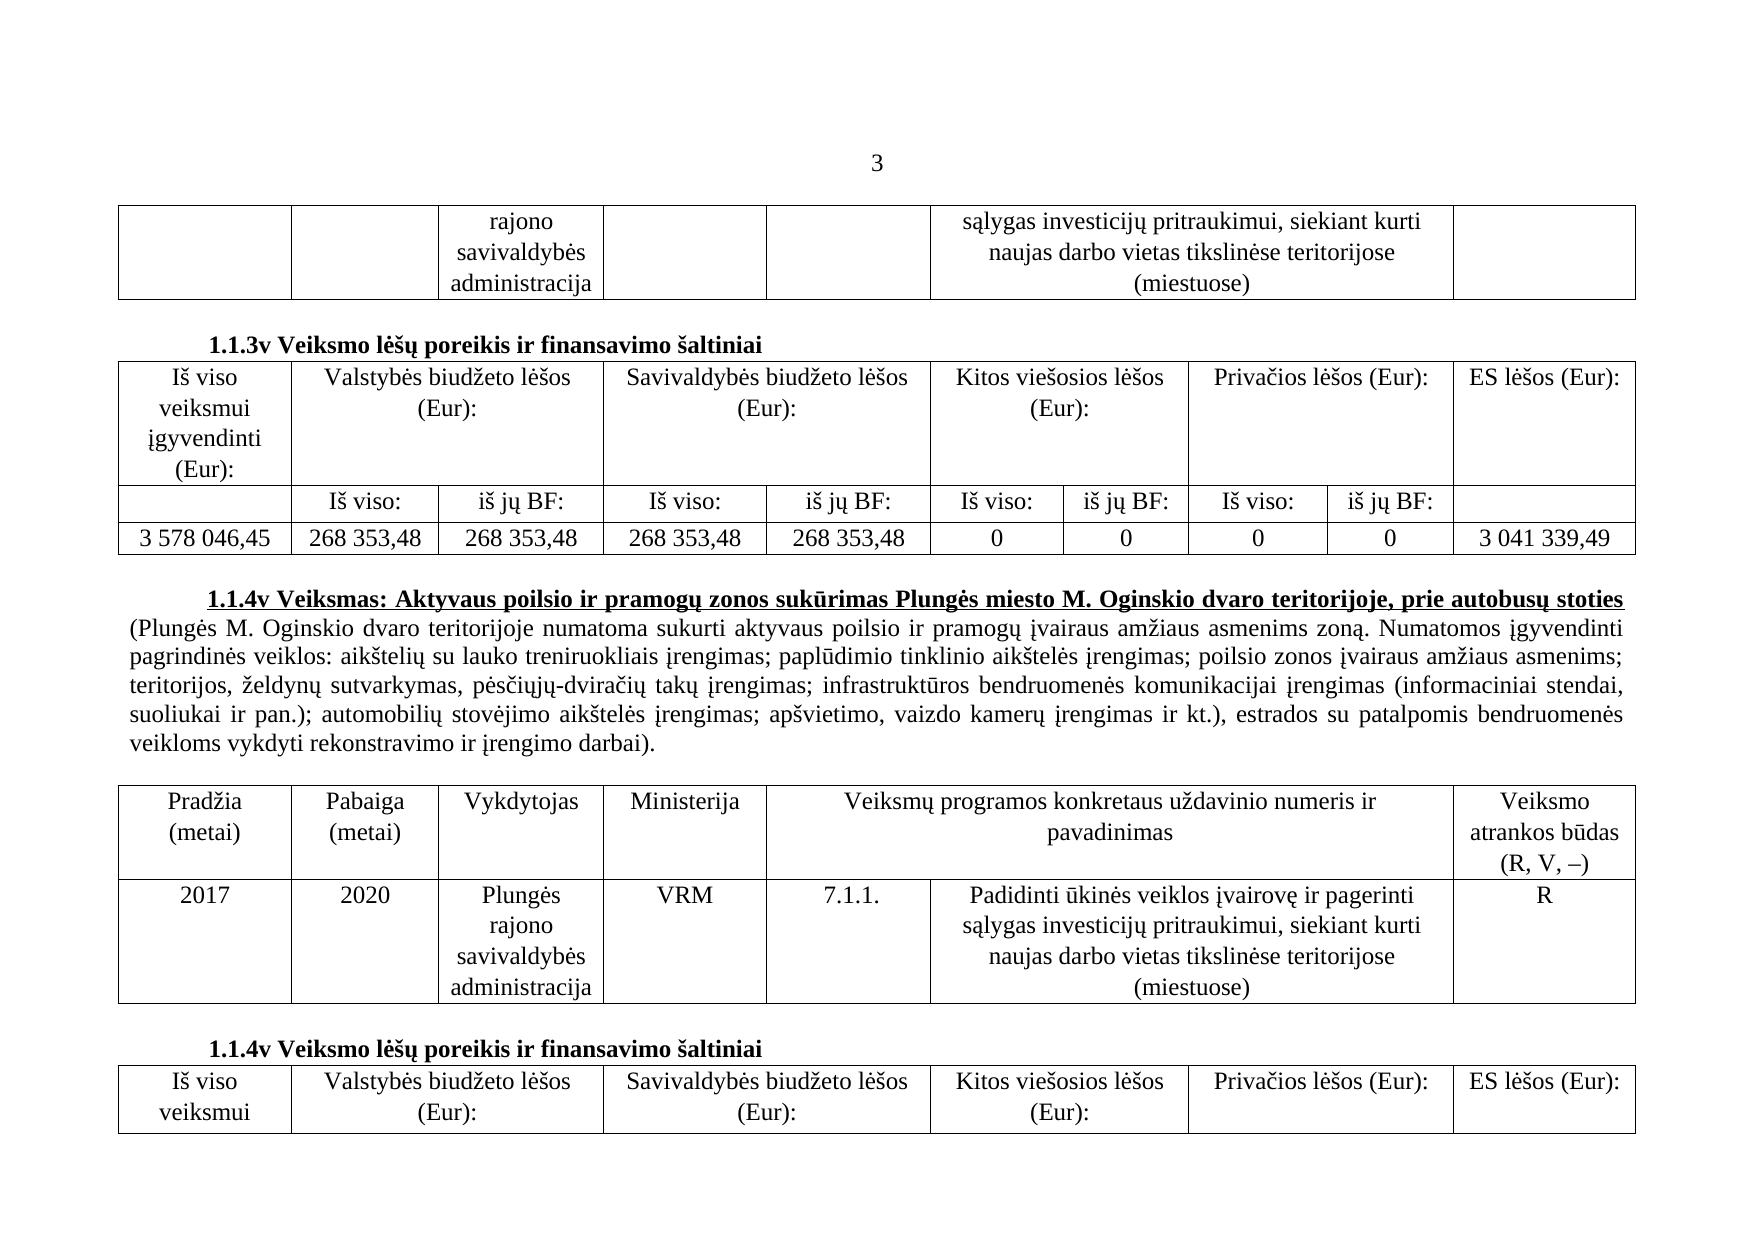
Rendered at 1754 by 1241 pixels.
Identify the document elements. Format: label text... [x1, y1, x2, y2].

table_cell 0 [1328, 523, 1453, 554]
table_cell 7.1.1. [767, 880, 930, 1003]
table_cell Iš viso: [931, 486, 1063, 522]
table_cell Pabaiga (metai) [292, 786, 438, 879]
table_cell 268 353,48 [604, 523, 766, 554]
table_cell 3 578 046,45 [119, 523, 291, 554]
table_cell [292, 206, 438, 298]
table_cell Ministerija [604, 786, 766, 879]
table_cell Savivaldybės biudžeto lėšos (Eur): [604, 362, 930, 485]
table_cell 2020 [292, 880, 438, 1003]
table_cell VRM [604, 880, 766, 1003]
table_cell Iš viso veiksmui [119, 1066, 291, 1132]
table_cell Plungės rajono savivaldybės administracija [439, 880, 603, 1003]
table_cell 2017 [119, 880, 291, 1003]
table_cell Vykdytojas [439, 786, 603, 879]
table_cell Privačios lėšos (Eur): [1189, 362, 1453, 485]
table_cell Veiksmo atrankos būdas (R, V, –) [1454, 786, 1635, 879]
table_cell 1.1.4v Veiksmo lėšų poreikis ir finansavimo šaltiniai [118, 1004, 1636, 1065]
table_cell Iš viso: [604, 486, 766, 522]
table_cell [1454, 486, 1635, 522]
table_cell Iš viso: [1189, 486, 1327, 522]
table_cell Valstybės biudžeto lėšos (Eur): [292, 1066, 603, 1132]
table_cell [1454, 206, 1635, 298]
table_cell Valstybės biudžeto lėšos (Eur): [292, 362, 603, 485]
table_cell 268 353,48 [292, 523, 438, 554]
table_cell 268 353,48 [439, 523, 603, 554]
table_cell iš jų BF: [1064, 486, 1188, 522]
table_cell [119, 206, 291, 298]
table_cell iš jų BF: [439, 486, 603, 522]
table_cell sąlygas investicijų pritraukimui, siekiant kurti naujas darbo vietas tikslinėse teritorijose (miestuose) [931, 206, 1453, 298]
table_cell Pradžia (metai) [119, 786, 291, 879]
table_cell [119, 486, 291, 522]
table_cell ES lėšos (Eur): [1454, 362, 1635, 485]
table_cell 0 [1064, 523, 1188, 554]
table_cell [118, 756, 1636, 785]
table_cell Kitos viešosios lėšos (Eur): [931, 1066, 1188, 1132]
table_cell Savivaldybės biudžeto lėšos (Eur): [604, 1066, 930, 1132]
table_cell [604, 206, 766, 298]
table_cell iš jų BF: [1328, 486, 1453, 522]
table_cell Iš viso veiksmui įgyvendinti (Eur): [119, 362, 291, 485]
table_cell Veiksmų programos konkretaus uždavinio numeris ir pavadinimas [767, 786, 1453, 879]
table_cell 0 [931, 523, 1063, 554]
table_cell 1.1.3v Veiksmo lėšų poreikis ir finansavimo šaltiniai [118, 300, 1636, 361]
table_cell Padidinti ūkinės veiklos įvairovę ir pagerinti sąlygas investicijų pritraukimui, siekiant kurti naujas darbo vietas tikslinėse teritorijose (miestuose) [931, 880, 1453, 1003]
table_cell Iš viso: [292, 486, 438, 522]
table_cell ES lėšos (Eur): [1454, 1066, 1635, 1132]
table_cell Kitos viešosios lėšos (Eur): [931, 362, 1188, 485]
table_cell iš jų BF: [767, 486, 930, 522]
table_cell 3 041 339,49 [1454, 523, 1635, 554]
table_cell Privačios lėšos (Eur): [1189, 1066, 1453, 1132]
table_cell 0 [1189, 523, 1327, 554]
table_cell 268 353,48 [767, 523, 930, 554]
table_cell [767, 206, 930, 298]
table_cell 1.1.4v Veiksmas: Aktyvaus poilsio ir pramogų zonos sukūrimas Plungės miesto M. Oginskio dvaro teritorijoje, prie autobusų stoties (Plungės M. Oginskio dvaro teritorijoje numatoma sukurti aktyvaus poilsio ir pramogų įvairaus amžiaus asmenims zoną. Numatomos įgyvendinti pagrindinės veiklos: aikštelių su lauko treniruokliais įrengimas; paplūdimio tinklinio aikštelės įrengimas; poilsio zonos įvairaus amžiaus asmenims; teritorijos, želdynų sutvarkymas, pėsčiųjų-dviračių takų įrengimas; infrastruktūros bendruomenės komunikacijai įrengimas (informaciniai stendai, suoliukai ir pan.); automobilių stovėjimo aikštelės įrengimas; apšvietimo, vaizdo kamerų įrengimas ir kt.), estrados su patalpomis bendruomenės veikloms vykdyti rekonstravimo ir įrengimo darbai). [118, 555, 1636, 756]
table_cell R [1454, 880, 1635, 1003]
table_cell rajono savivaldybės administracija [439, 206, 603, 298]
